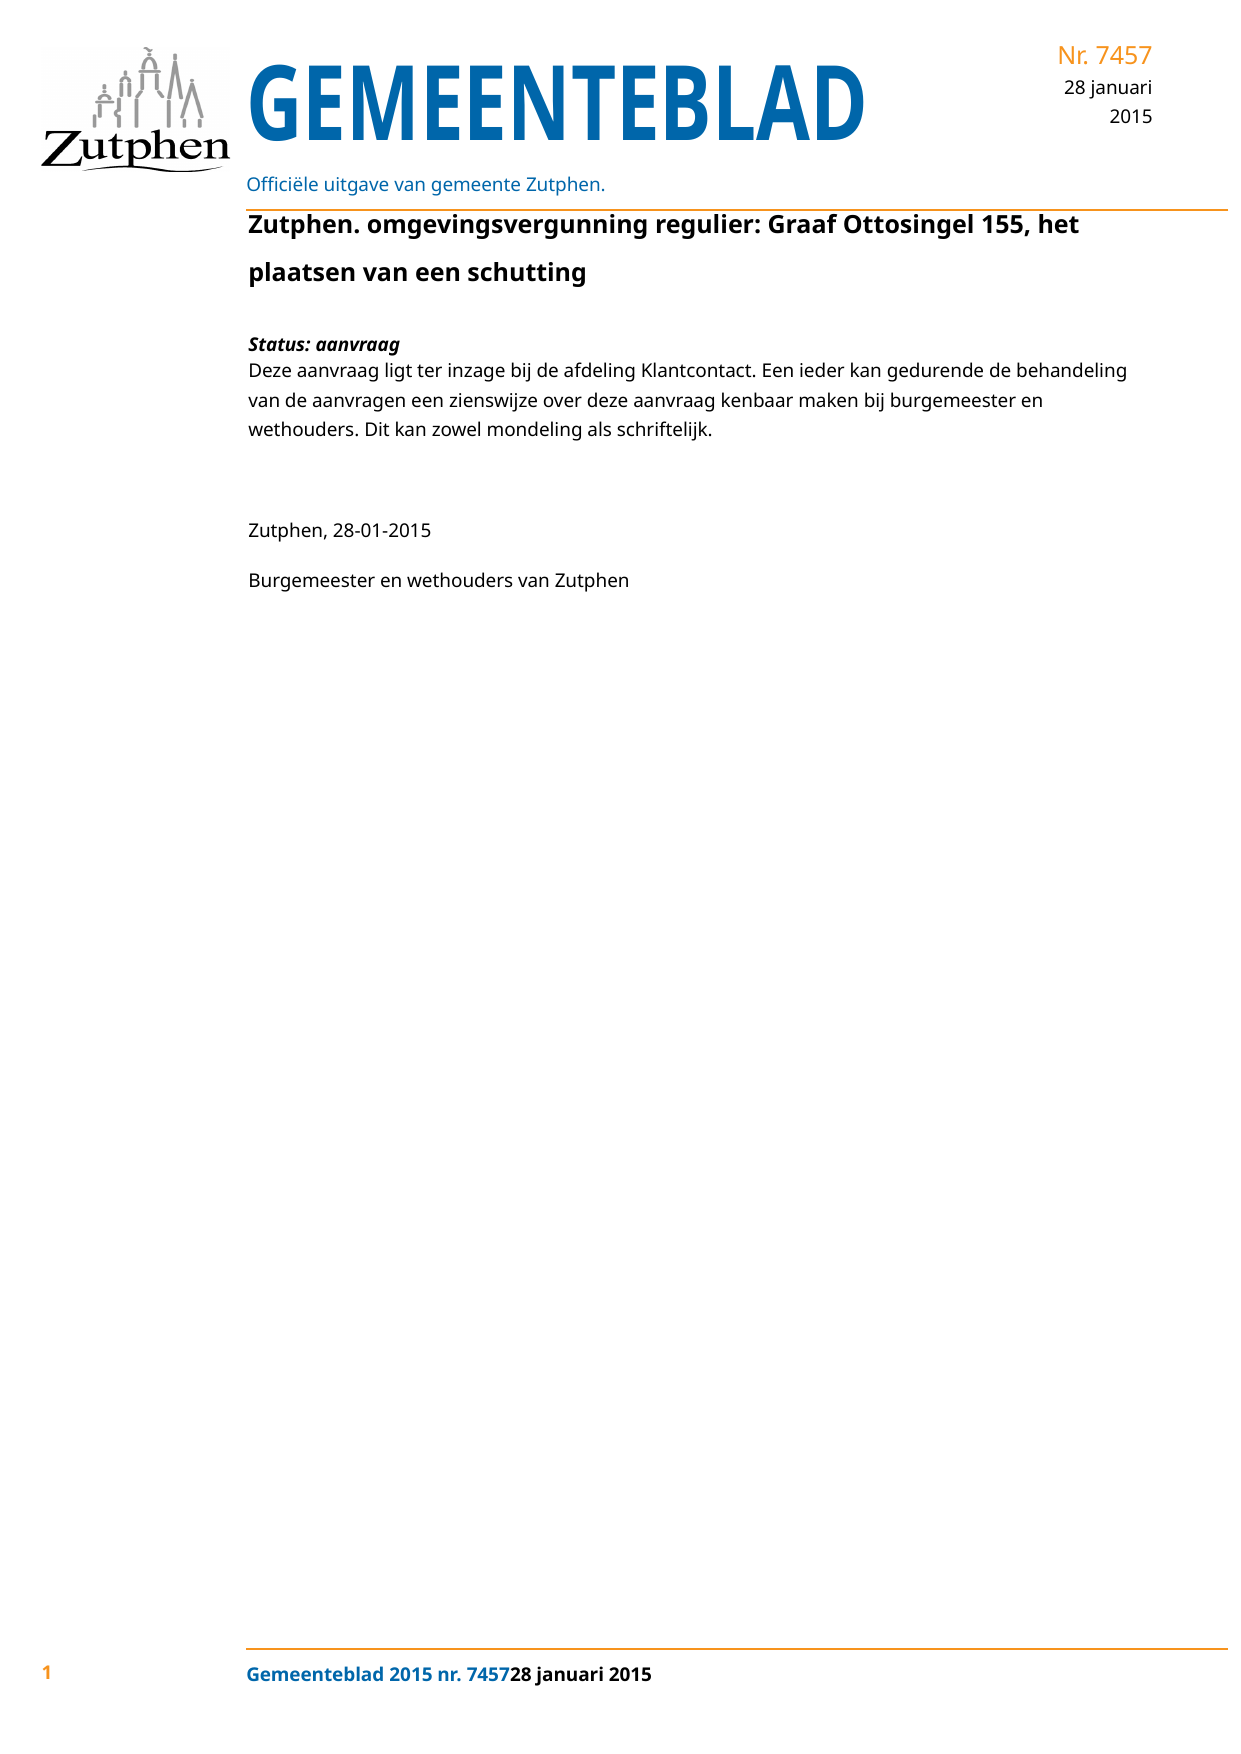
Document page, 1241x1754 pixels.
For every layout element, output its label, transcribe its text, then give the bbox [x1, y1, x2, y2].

text Zutphen, 28-01-2015 [248, 517, 1152, 543]
text Zutphen. omgevingsvergunning regulier: Graaf Ottosingel 155, het plaatsen van een schutting [248, 211, 1152, 288]
text Deze aanvraag ligt ter inzage bij de afdeling Klantcontact. Een ieder kan gedurende de behandeling van de aanvragen een zienswijze over deze aanvraag kenbaar maken bij burgemeester en wethouders. Dit kan zowel mondeling als schriftelijk. [248, 357, 1152, 442]
picture [41, 47, 231, 172]
text Burgemeester en wethouders van Zutphen [248, 568, 1152, 593]
text Status: aanvraag [248, 331, 1152, 357]
